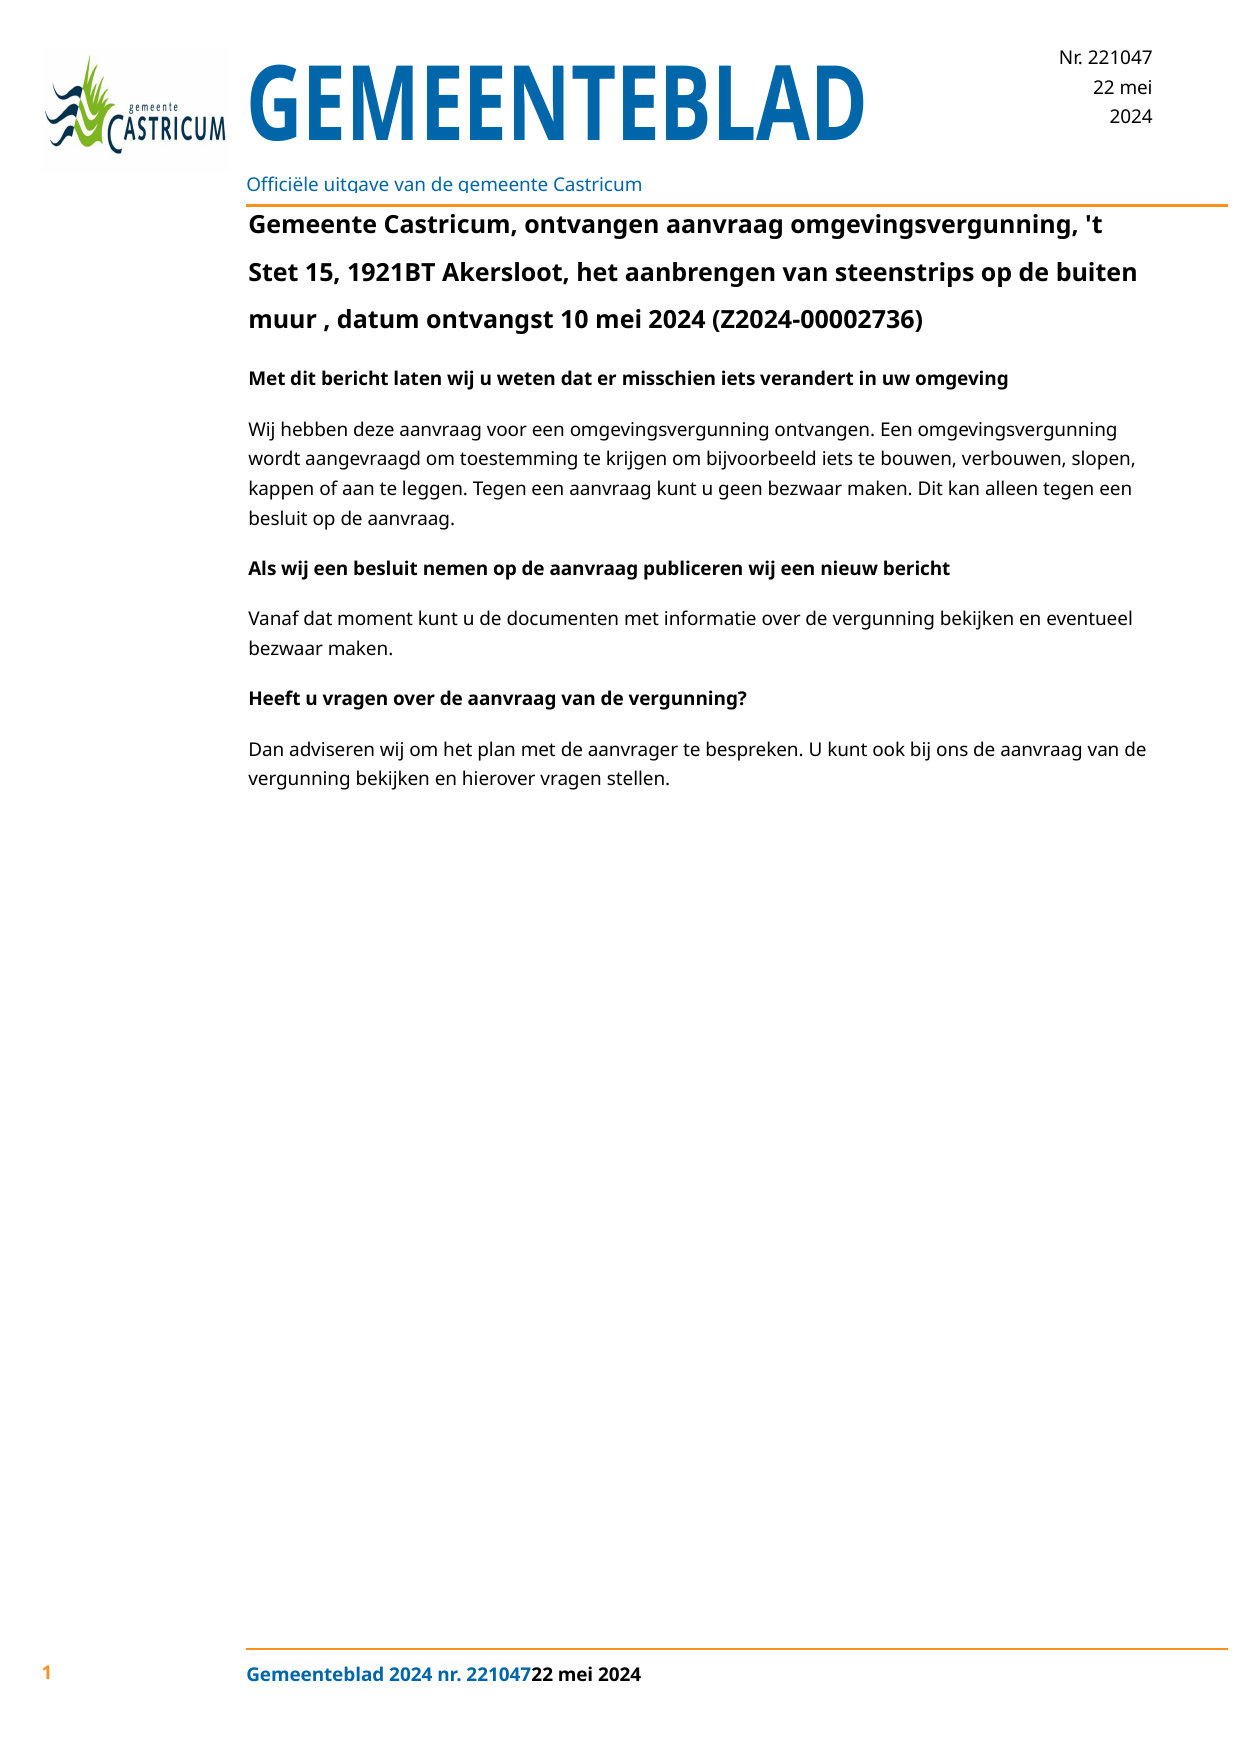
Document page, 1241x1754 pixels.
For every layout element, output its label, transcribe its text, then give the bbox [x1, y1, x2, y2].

text Wij hebben deze aanvraag voor een omgevingsvergunning ontvangen. Een omgevingsvergunning wordt aangevraagd om toestemming te krijgen om bijvoorbeeld iets te bouwen, verbouwen, slopen, kappen of aan te leggen. Tegen een aanvraag kunt u geen bezwaar maken. Dit kan alleen tegen een besluit op de aanvraag. [248, 416, 1152, 530]
picture [41, 47, 231, 172]
text Gemeente Castricum, ontvangen aanvraag omgevingsvergunning, 't Stet 15, 1921BT Akersloot, het aanbrengen van steenstrips op de buiten muur , datum ontvangst 10 mei 2024 (Z2024-00002736) [248, 207, 1152, 336]
text Met dit bericht laten wij u weten dat er misschien iets verandert in uw omgeving [248, 366, 1152, 391]
text Als wij een besluit nemen op de aanvraag publiceren wij een nieuw bericht [248, 555, 1152, 581]
text Vanaf dat moment kunt u de documenten met informatie over de vergunning bekijken en eventueel bezwaar maken. [248, 606, 1152, 661]
text Heeft u vragen over de aanvraag van de vergunning? [248, 686, 1152, 711]
text Dan adviseren wij om het plan met de aanvrager te bespreken. U kunt ook bij ons de aanvraag van de vergunning bekijken en hierover vragen stellen. [248, 736, 1152, 791]
